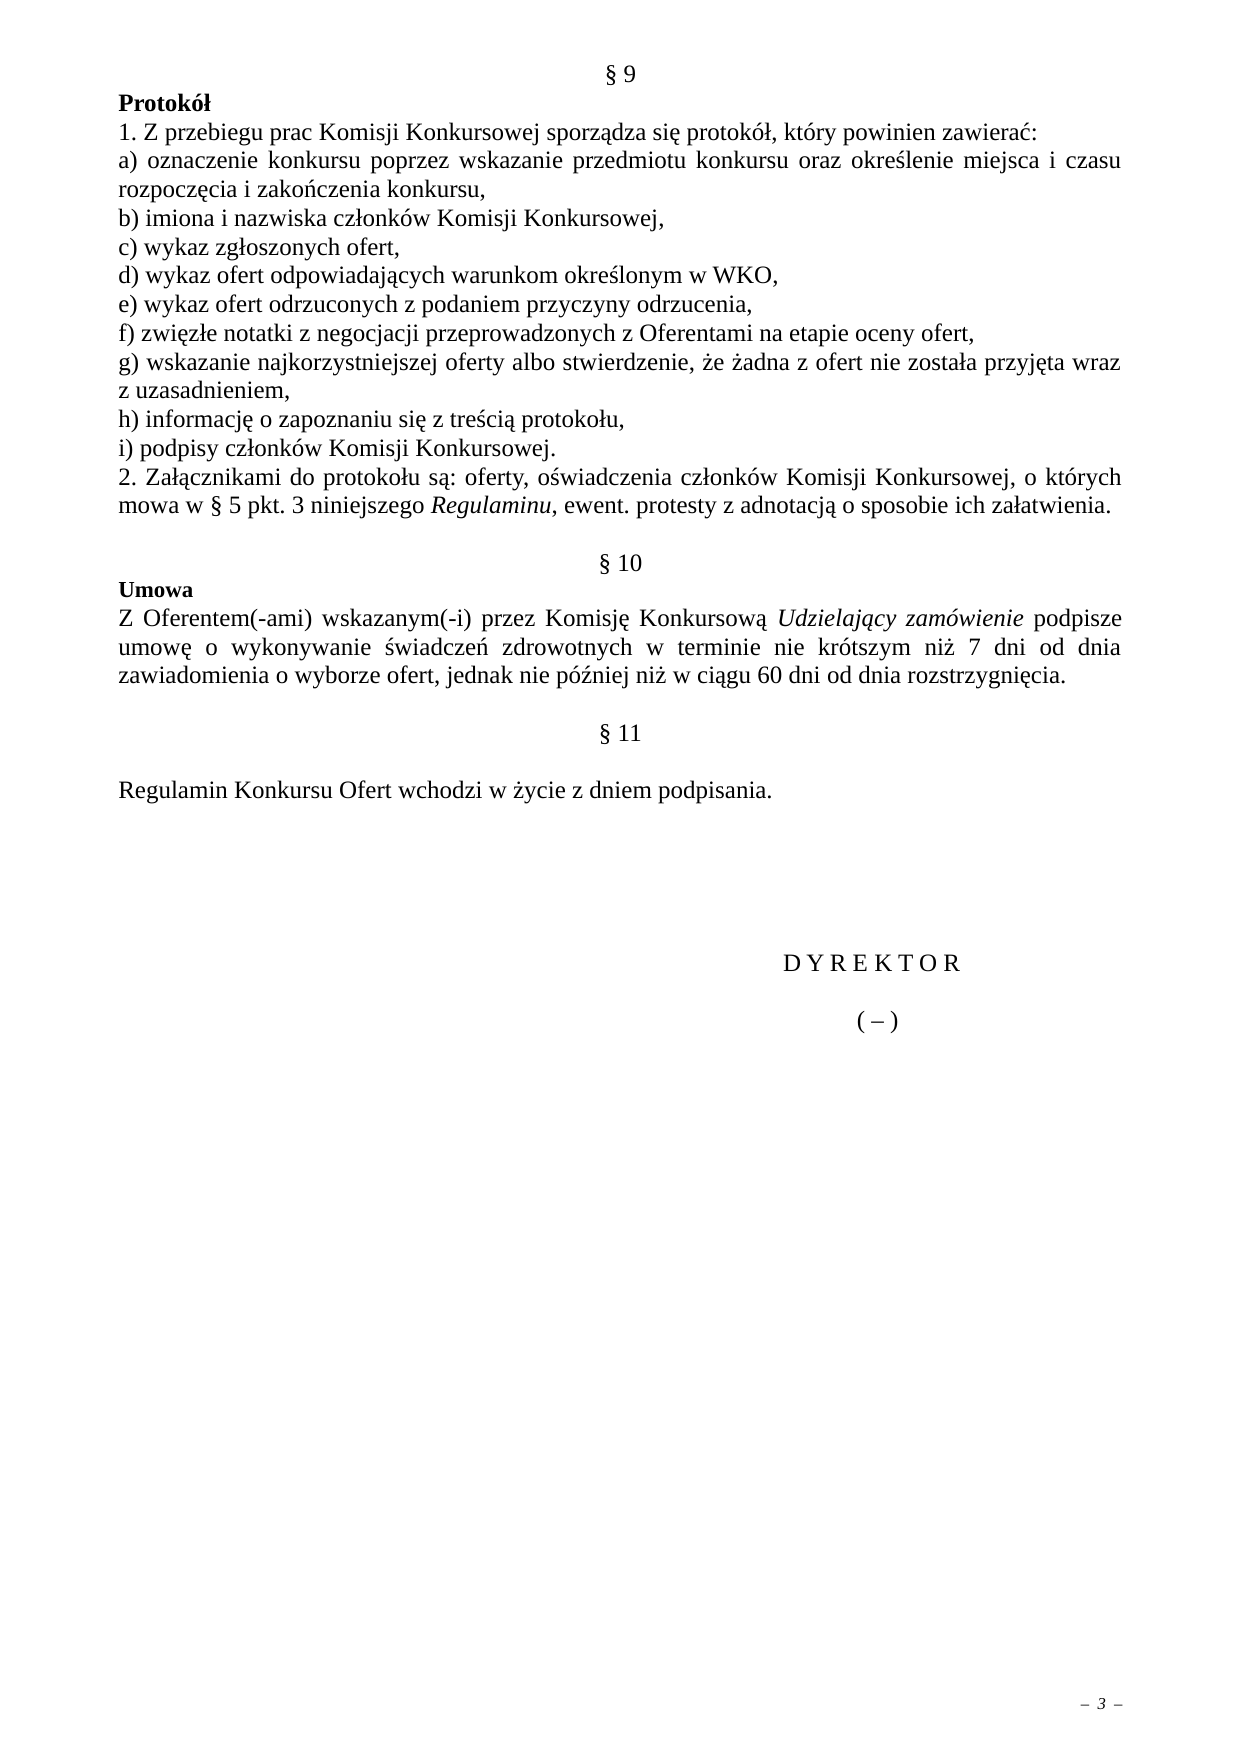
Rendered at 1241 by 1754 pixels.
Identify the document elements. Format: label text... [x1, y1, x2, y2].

text b) imiona i nazwiska członków Komisji Konkursowej, [118, 203, 1122, 232]
text § 9 [118, 59, 1122, 88]
text c) wykaz zgłoszonych ofert, [118, 232, 1122, 260]
text Z Oferentem(-ami) wskazanym(-i) przez Komisję Konkursową Udzielający zamówienie podpisze umowę o wykonywanie świadczeń zdrowotnych w terminie nie krótszym niż 7 dni od dnia zawiadomienia o wyborze ofert, jednak nie później niż w ciągu 60 dni od dnia rozstrzygnięcia. [118, 603, 1122, 689]
text § 11 [118, 718, 1122, 747]
text f) zwięzłe notatki z negocjacji przeprowadzonych z Oferentami na etapie oceny ofert, [118, 318, 1122, 347]
text Regulamin Konkursu Ofert wchodzi w życie z dniem podpisania. [118, 775, 1122, 804]
text D Y R E K T O R [118, 948, 1122, 977]
text Umowa [118, 577, 1122, 603]
text § 10 [118, 548, 1122, 577]
text 2. Załącznikami do protokołu są: oferty, oświadczenia członków Komisji Konkursowej, o których mowa w § 5 pkt. 3 niniejszego Regulaminu, ewent. protesty z adnotacją o sposobie ich załatwienia. [118, 462, 1122, 519]
text e) wykaz ofert odrzuconych z podaniem przyczyny odrzucenia, [118, 289, 1122, 318]
text i) podpisy członków Komisji Konkursowej. [118, 433, 1122, 462]
text g) wskazanie najkorzystniejszej oferty albo stwierdzenie, że żadna z ofert nie została przyjęta wraz z uzasadnieniem, [118, 347, 1122, 404]
text ( – ) [118, 1005, 1122, 1034]
text Protokół [118, 88, 1122, 117]
text d) wykaz ofert odpowiadających warunkom określonym w WKO, [118, 260, 1122, 289]
text h) informację o zapoznaniu się z treścią protokołu, [118, 404, 1122, 433]
text a) oznaczenie konkursu poprzez wskazanie przedmiotu konkursu oraz określenie miejsca i czasu rozpoczęcia i zakończenia konkursu, [118, 145, 1122, 203]
text 1. Z przebiegu prac Komisji Konkursowej sporządza się protokół, który powinien zawierać: [118, 117, 1122, 145]
